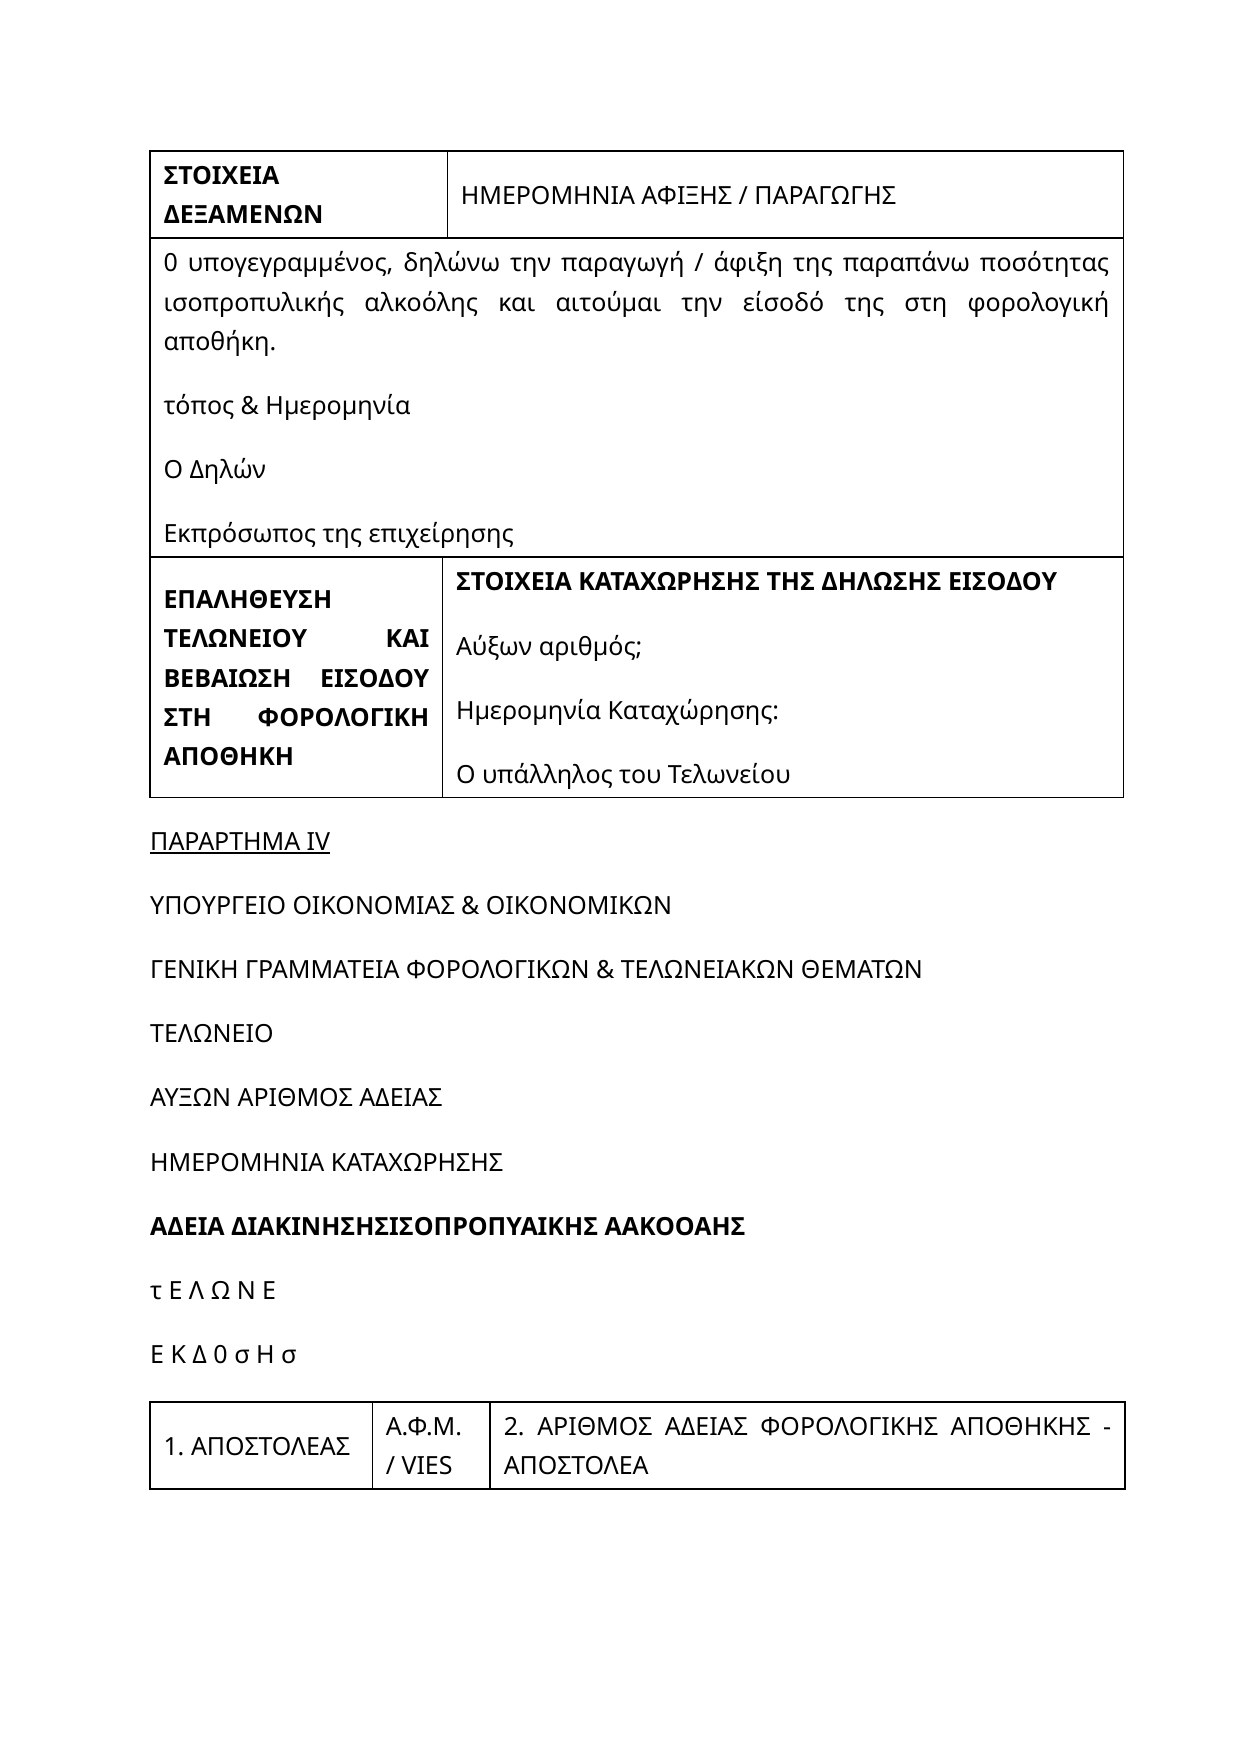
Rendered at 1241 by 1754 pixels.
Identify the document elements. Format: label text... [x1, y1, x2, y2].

table_cell ΗΜΕΡΟΜΗΝΙΑ ΑΦΙΞΗΣ / ΠΑΡΑΓΩΓΗΣ [448, 152, 1123, 237]
text ΥΠΟΥΡΓΕΙΟ ΟΙΚΟΝΟΜΙΑΣ & ΟΙΚΟΝΟΜΙΚΩΝ [150, 888, 1090, 922]
text ΓΕΝΙΚΗ ΓΡΑΜΜΑΤΕΙΑ ΦΟΡΟΛΟΓΙΚΩΝ & ΤΕΛΩΝΕΙΑΚΩΝ ΘΕΜΑΤΩΝ [150, 952, 1090, 986]
text ΑΥΞΩΝ ΑΡΙΘΜΟΣ ΑΔΕΙΑΣ [150, 1080, 1090, 1114]
table_cell ΣΤΟΙΧΕΙΑ ΔΕΞΑΜΕΝΩΝ [151, 152, 447, 237]
table_header 2. ΑΡΙΘΜΟΣ ΑΔΕΙΑΣ ΦΟΡΟΛΟΓΙΚΗΣ ΑΠΟΘΗΚΗΣ - ΑΠΟΣΤΟΛΕΑ [491, 1403, 1124, 1488]
text Ε Κ Δ 0 σ Η σ [150, 1337, 1090, 1371]
text τ Ε Λ Ω Ν Ε [150, 1273, 1090, 1307]
text ΠΑΡΑΡΤΗΜΑ IV [150, 823, 1090, 857]
text ΗΜΕΡΟΜΗΝΙΑ ΚΑΤΑΧΩΡΗΣΗΣ [150, 1144, 1090, 1178]
text ΤΕΛΩΝΕΙΟ [150, 1016, 1090, 1050]
table_cell 0 υπογεγραμμένος, δηλώνω την παραγωγή / άφιξη της παραπάνω ποσότητας ισοπροπυλικής αλκοόλης και αιτούμαι την είσοδό της στη φορολογική αποθήκη. τόπος & Ημερομηνία Ο Δηλών Εκπρόσωπος της επιχείρησης [151, 239, 1123, 556]
table_cell ΣΤΟΙΧΕΙΑ ΚΑΤΑΧΩΡΗΣΗΣ ΤΗΣ ΔΗΛΩΣΗΣ ΕΙΣΟΔΟΥ Αύξων αριθμός; Ημερομηνία Καταχώρησης: Ο υπάλληλος του Τελωνείου [443, 558, 1123, 797]
table_header Α.Φ.Μ. / VIES [373, 1403, 489, 1488]
table_header 1. ΑΠΟΣΤΟΛΕΑΣ [151, 1403, 372, 1488]
text ΑΔΕΙΑ ΔΙΑΚΙΝΗΣΗΣΙΣΟΠΡΟΠΥΑΙΚΗΣ ΑΑΚΟΟΑΗΣ [150, 1208, 1090, 1242]
table_cell ΕΠΑΛΗΘΕΥΣΗ ΤΕΛΩΝΕΙΟΥ ΚΑΙ ΒΕΒΑΙΩΣΗ ΕΙΣΟΔΟΥ ΣΤΗ ΦΟΡΟΛΟΓΙΚΗ ΑΠΟΘΗΚΗ [151, 558, 442, 797]
